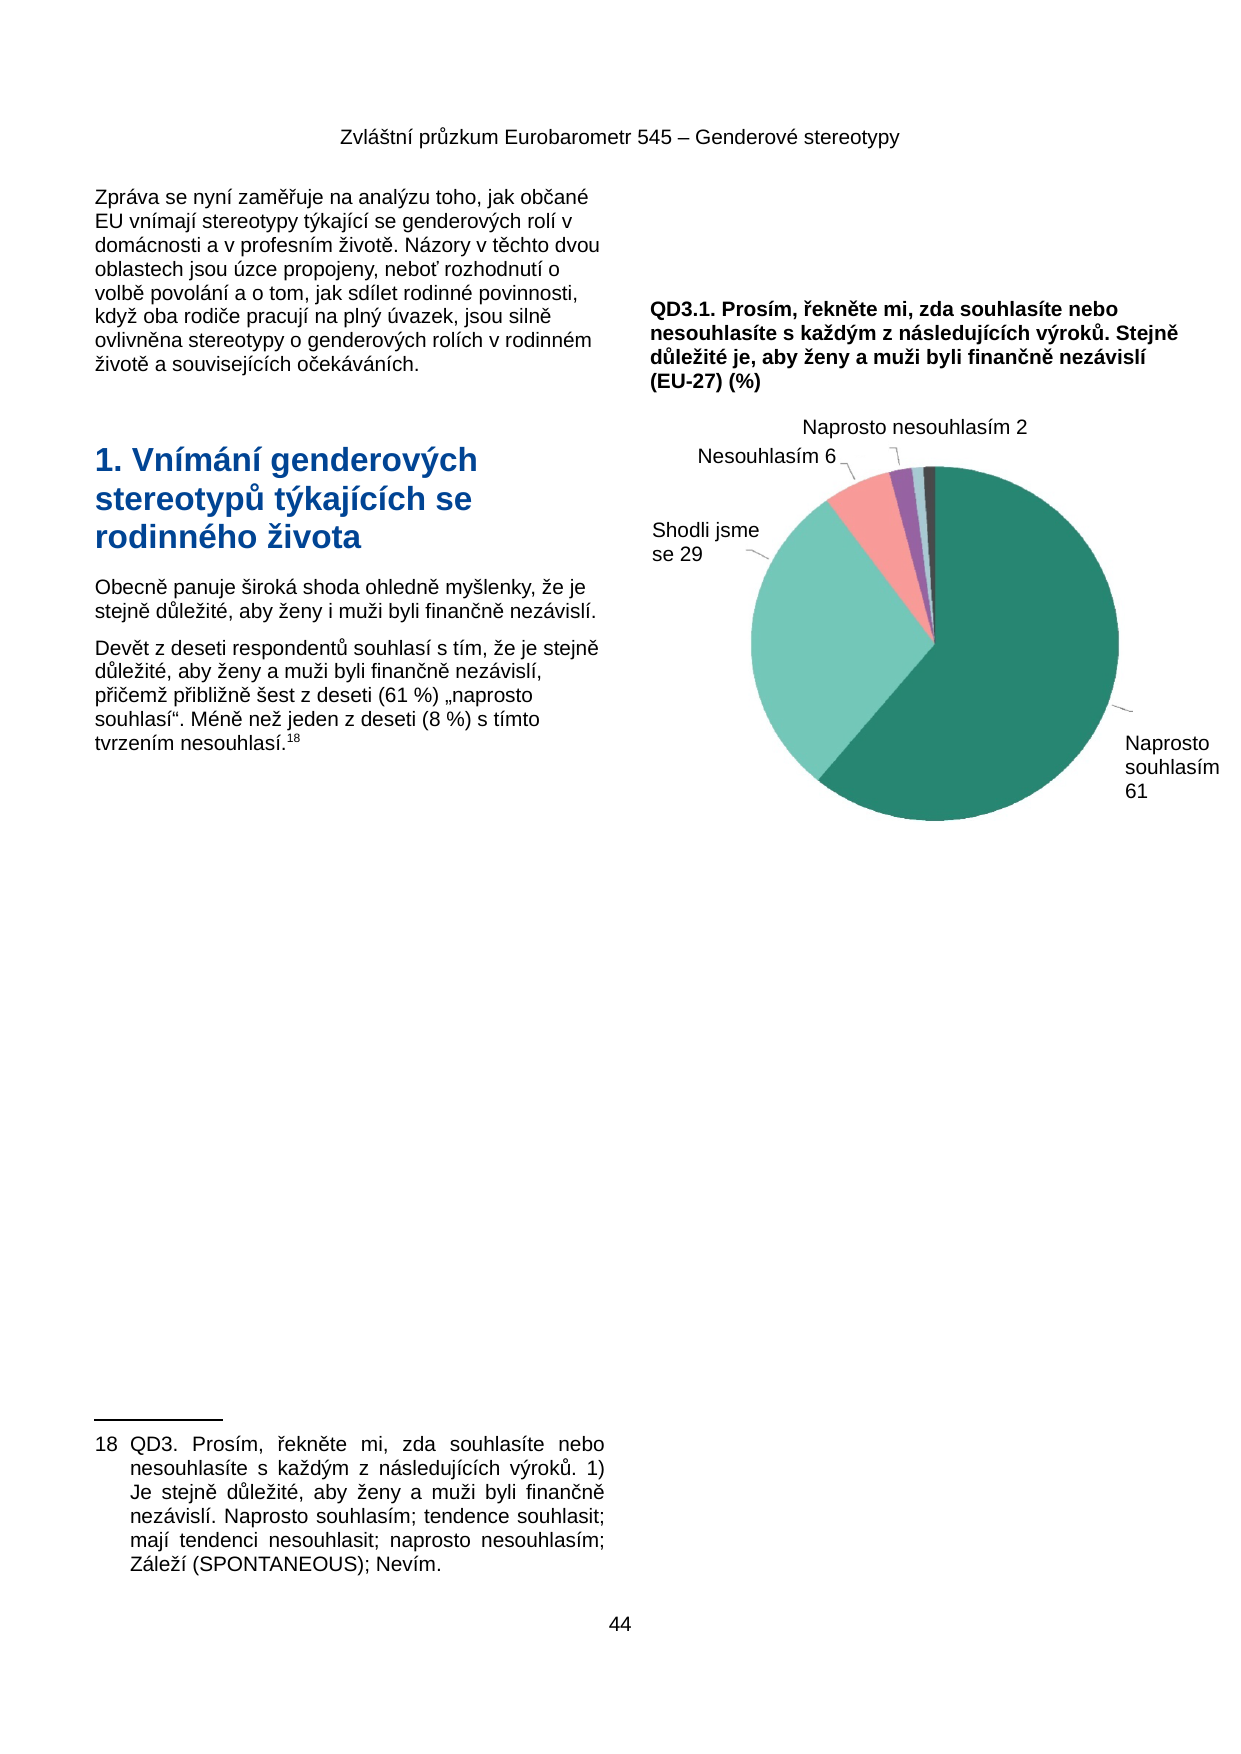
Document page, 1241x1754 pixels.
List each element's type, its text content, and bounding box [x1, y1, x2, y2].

picture [725, 438, 1133, 827]
picture [725, 456, 732, 462]
text Obecně panuje široká shoda ohledně myšlenky, že je stejně důležité, aby ženy i muži byli finančně nezávislí. [94, 574, 605, 622]
text Zpráva se nyní zaměřuje na analýzu toho, jak občané EU vnímají stereotypy týkající se genderových rolí v domácnosti a v profesním životě. Názory v těchto dvou oblastech jsou úzce propojeny, neboť rozhodnutí o volbě povolání a o tom, jak sdílet rodinné povinnosti, když oba rodiče pracují na plný úvazek, jsou silně ovlivněna stereotypy o genderových rolích v rodinném životě a souvisejících očekáváních. [94, 184, 605, 376]
subtitle 1. Vnímání genderových stereotypů týkajících se rodinného života [94, 440, 605, 556]
text QD3. Prosím, řekněte mi, zda souhlasíte nebo nesouhlasíte s každým z následujících výroků. 1) Je stejně důležité, aby ženy a muži byli finančně nezávislí. Naprosto souhlasím; tendence souhlasit; mají tendenci nesouhlasit; naprosto nesouhlasím; Záleží (SPONTANEOUS); Nevím. [94, 1432, 605, 1576]
text Devět z deseti respondentů souhlasí s tím, že je stejně důležité, aby ženy a muži byli finančně nezávislí, přičemž přibližně šest z deseti (61 %) „naprosto souhlasí“. Méně než jeden z deseti (8 %) s tímto tvrzením nesouhlasí. [94, 635, 605, 755]
picture [1128, 785, 1133, 797]
